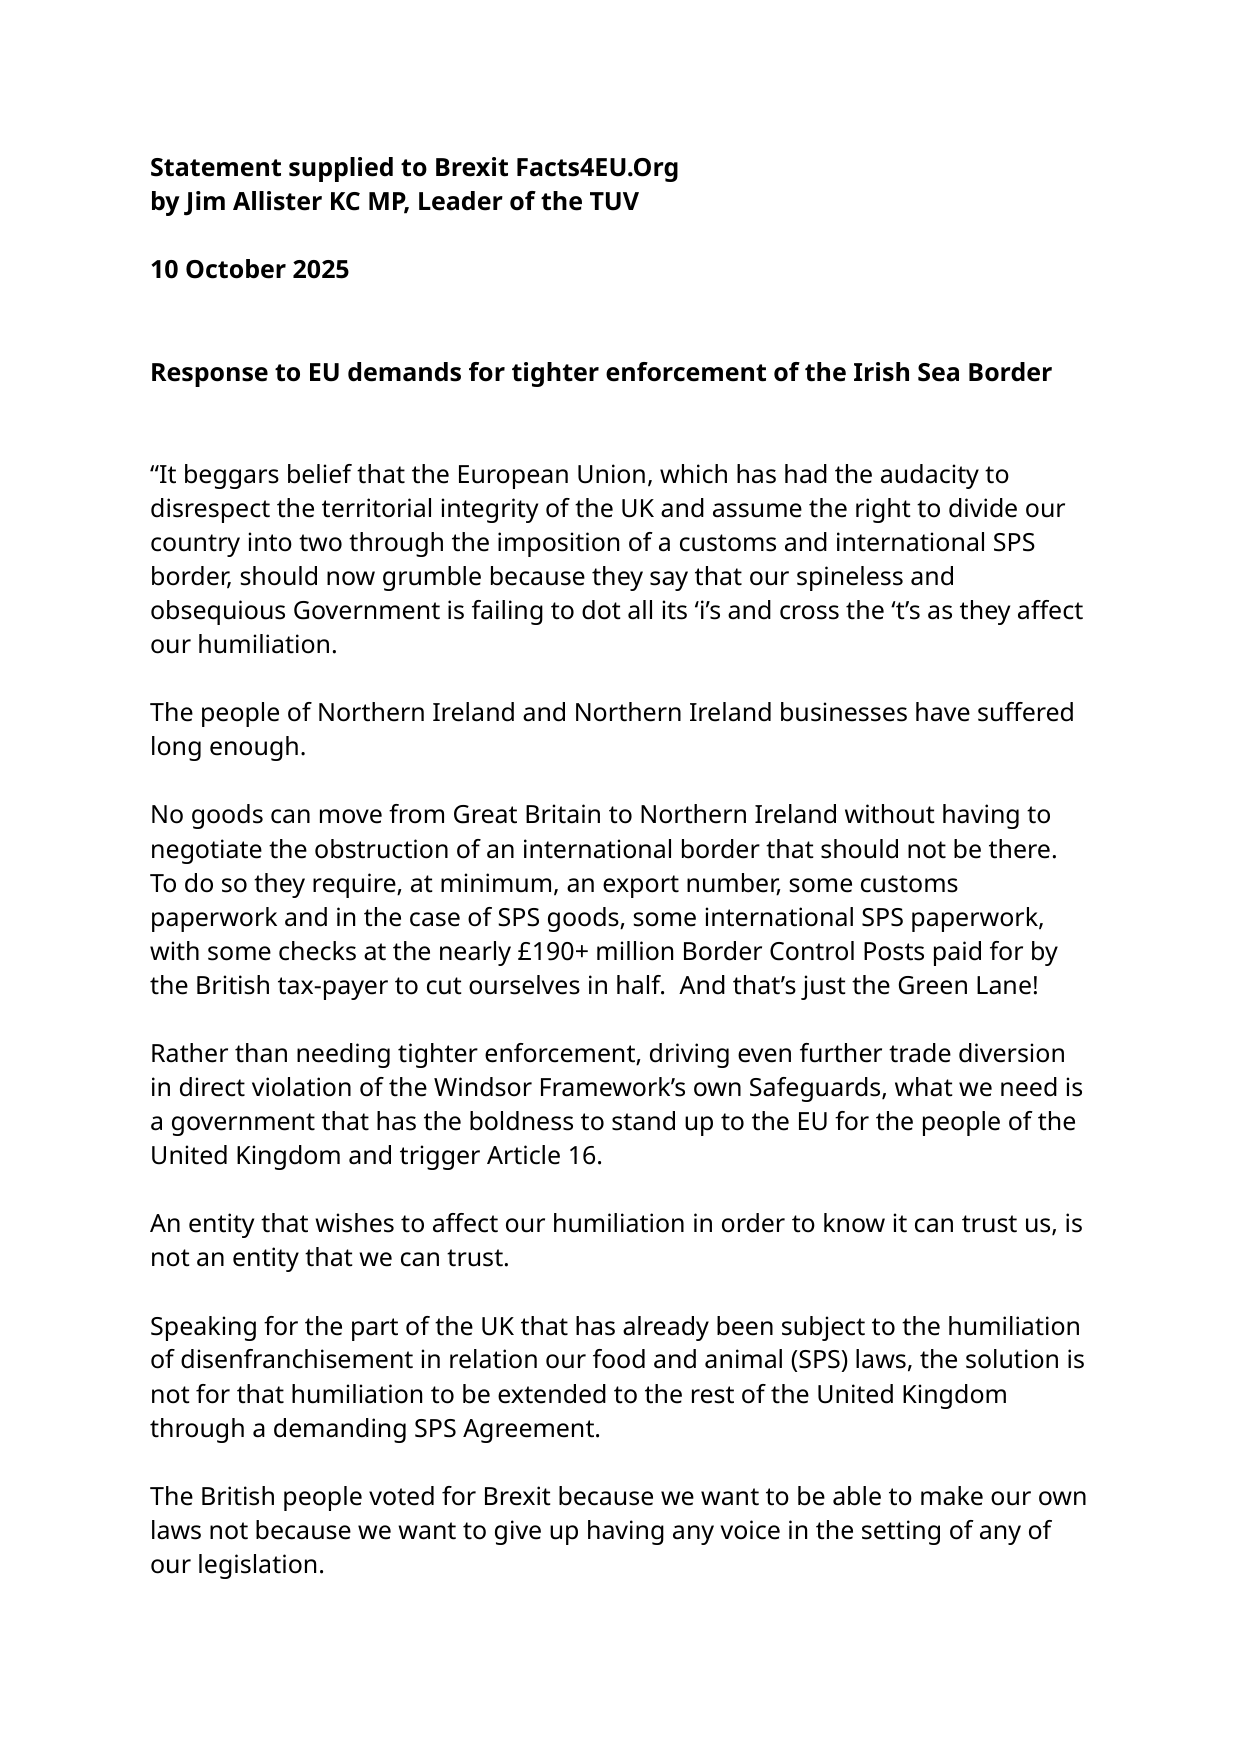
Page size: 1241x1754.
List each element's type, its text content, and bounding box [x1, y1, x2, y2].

text No goods can move from Great Britain to Northern Ireland without having to negotiate the obstruction of an international border that should not be there. To do so they require, at minimum, an export number, some customs paperwork and in the case of SPS goods, some international SPS paperwork, with some checks at the nearly £190+ million Border Control Posts paid for by the British tax-payer to cut ourselves in half. And that’s just the Green Lane! [150, 797, 1090, 1002]
text The British people voted for Brexit because we want to be able to make our own laws not because we want to give up having any voice in the setting of any of our legislation. [150, 1478, 1090, 1581]
text The people of Northern Ireland and Northern Ireland businesses have suffered long enough. [150, 695, 1090, 763]
text 10 October 2025 [150, 252, 1090, 286]
text Statement supplied to Brexit Facts4EU.Org [150, 150, 1090, 184]
text “It beggars belief that the European Union, which has had the audacity to disrespect the territorial integrity of the UK and assume the right to divide our country into two through the imposition of a customs and international SPS border, should now grumble because they say that our spineless and obsequious Government is failing to dot all its ‘i’s and cross the ‘t’s as they affect our humiliation. [150, 457, 1090, 661]
text by Jim Allister KC MP, Leader of the TUV [150, 184, 1090, 218]
text Speaking for the part of the UK that has already been subject to the humiliation of disenfranchisement in relation our food and animal (SPS) laws, the solution is not for that humiliation to be extended to the rest of the United Kingdom through a demanding SPS Agreement. [150, 1308, 1090, 1444]
text An entity that wishes to affect our humiliation in order to know it can trust us, is not an entity that we can trust. [150, 1206, 1090, 1274]
text Rather than needing tighter enforcement, driving even further trade diversion in direct violation of the Windsor Framework’s own Safeguards, what we need is a government that has the boldness to stand up to the EU for the people of the United Kingdom and trigger Article 16. [150, 1036, 1090, 1172]
text Response to EU demands for tighter enforcement of the Irish Sea Border [150, 354, 1090, 388]
